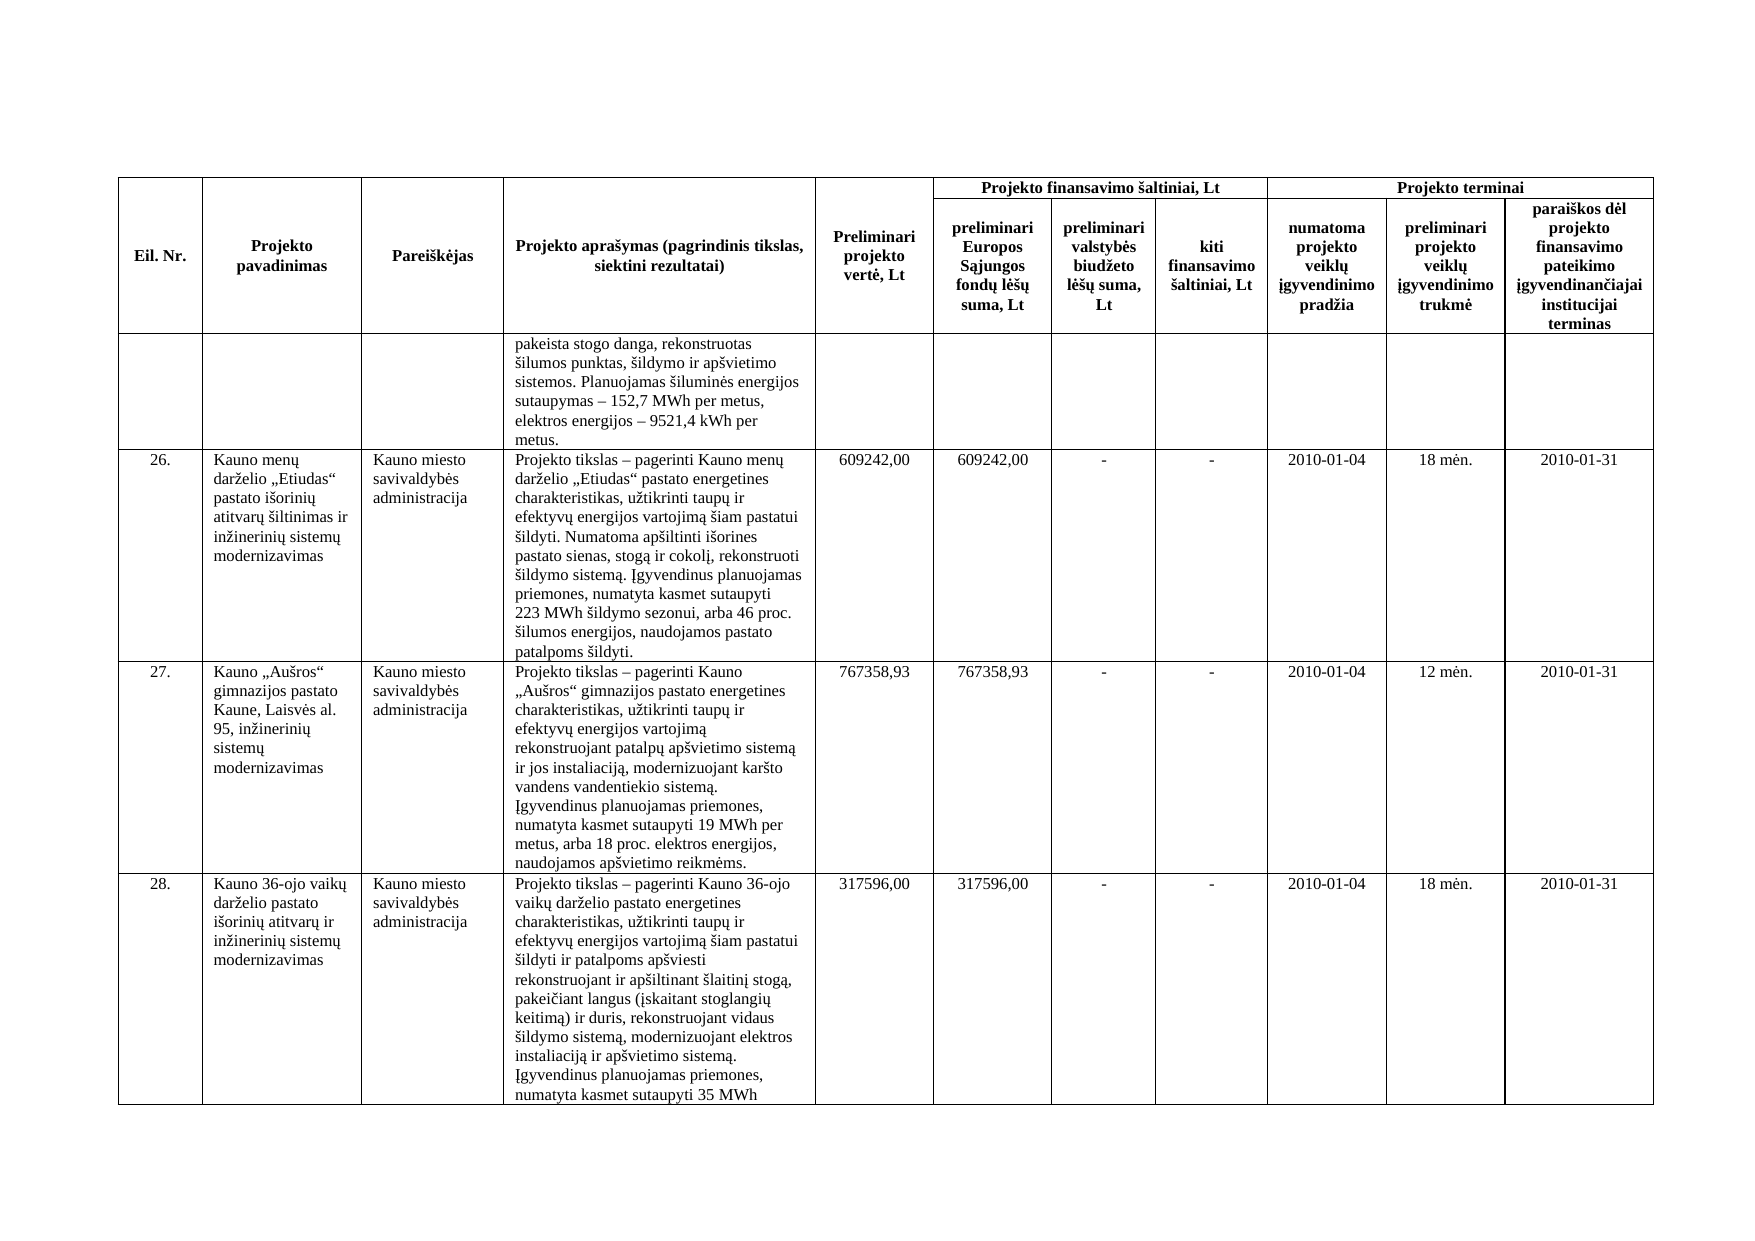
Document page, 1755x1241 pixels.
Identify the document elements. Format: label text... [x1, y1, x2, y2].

table_cell [1268, 334, 1386, 449]
table_cell - [1156, 450, 1267, 661]
table_cell 767358,93 [816, 662, 933, 872]
table_cell 2010-01-31 [1506, 450, 1653, 661]
table_cell 12 mėn. [1387, 662, 1504, 872]
table_cell 18 mėn. [1387, 450, 1504, 661]
table_cell [1506, 334, 1653, 449]
table_cell 767358,93 [934, 662, 1051, 872]
table_header Pareiškėjas [362, 178, 503, 333]
table_cell - [1052, 334, 1155, 449]
table_cell Projekto tikslas – pagerinti Kauno „Aušros“ gimnazijos pastato energetines charakteristikas, užtikrinti taupų ir efektyvų energijos vartojimą rekonstruojant patalpų apšvietimo sistemą ir jos instaliaciją, modernizuojant karšto vandens vandentiekio sistemą. Įgyvendinus planuojamas priemones, numatyta kasmet sutaupyti 19 MWh per metus, arba 18 proc. elektros energijos, naudojamos apšvietimo reikmėms. [504, 662, 815, 872]
table_cell 609242,00 [934, 450, 1051, 661]
table_cell [934, 334, 1051, 449]
table_cell preliminari projekto veiklų įgyvendinimo trukmė [1387, 199, 1504, 333]
table_cell 26. [119, 450, 202, 661]
table_cell Projekto tikslas – pagerinti Kauno 36-ojo vaikų darželio pastato energetines charakteristikas, užtikrinti taupų ir efektyvų energijos vartojimą šiam pastatui šildyti ir patalpoms apšviesti rekonstruojant ir apšiltinant šlaitinį stogą, pakeičiant langus (įskaitant stoglangių keitimą) ir duris, rekonstruojant vidaus šildymo sistemą, modernizuojant elektros instaliaciją ir apšvietimo sistemą. Įgyvendinus planuojamas priemones, numatyta kasmet sutaupyti 35 MWh [504, 874, 815, 1103]
table_cell paraiškos dėl projekto finansavimo pateikimo įgyvendinančiajai institucijai terminas [1506, 199, 1653, 333]
table_header Projekto aprašymas (pagrindinis tikslas, siektini rezultatai) [504, 178, 815, 333]
table_header Preliminari projekto vertė, Lt [816, 178, 933, 333]
table_cell numatoma projekto veiklų įgyvendinimo pradžia [1268, 199, 1386, 333]
table_cell Kauno miesto savivaldybės administracija [362, 874, 503, 1103]
table_cell 18 mėn. [1387, 874, 1504, 1103]
table_cell 2010-01-31 [1506, 874, 1653, 1103]
table_cell Kauno miesto savivaldybės administracija [362, 662, 503, 872]
table_header Projekto terminai [1268, 178, 1653, 197]
table_cell 2010-01-04 [1268, 450, 1386, 661]
table_cell Kauno menų darželio „Etiudas“ pastato išorinių atitvarų šiltinimas ir inžinerinių sistemų modernizavimas [203, 450, 361, 661]
table_cell - [1052, 662, 1155, 872]
table_cell [362, 334, 503, 449]
table_cell preliminari Europos Sąjungos fondų lėšų suma, Lt [934, 199, 1051, 333]
table_cell preliminari valstybės biudžeto lėšų suma, Lt [1052, 199, 1155, 333]
table_cell 609242,00 [816, 450, 933, 661]
table_cell [816, 334, 933, 449]
table_cell - [1052, 874, 1155, 1103]
table_cell Kauno 36-ojo vaikų darželio pastato išorinių atitvarų ir inžinerinių sistemų modernizavimas [203, 874, 361, 1103]
table_cell kiti finansavimo šaltiniai, Lt [1156, 199, 1267, 333]
table_cell [1387, 334, 1504, 449]
table_cell pakeista stogo danga, rekonstruotas šilumos punktas, šildymo ir apšvietimo sistemos. Planuojamas šiluminės energijos sutaupymas – 152,7 MWh per metus, elektros energijos – 9521,4 kWh per metus. [504, 334, 815, 449]
table_cell - [1156, 874, 1267, 1103]
table_header Projekto finansavimo šaltiniai, Lt [934, 178, 1267, 197]
table_cell Kauno „Aušros“ gimnazijos pastato Kaune, Laisvės al. 95, inžinerinių sistemų modernizavimas [203, 662, 361, 872]
table_cell - [1052, 450, 1155, 661]
table_cell [203, 334, 361, 449]
table_cell 27. [119, 662, 202, 872]
table_cell [119, 334, 202, 449]
table_cell [1156, 334, 1267, 449]
table_cell - [1156, 662, 1267, 872]
table_cell 2010-01-04 [1268, 874, 1386, 1103]
table_cell Kauno miesto savivaldybės administracija [362, 450, 503, 661]
table_cell 317596,00 [816, 874, 933, 1103]
table_cell 2010-01-31 [1506, 662, 1653, 872]
table_cell 2010-01-04 [1268, 662, 1386, 872]
table_cell Projekto tikslas – pagerinti Kauno menų darželio „Etiudas“ pastato energetines charakteristikas, užtikrinti taupų ir efektyvų energijos vartojimą šiam pastatui šildyti. Numatoma apšiltinti išorines pastato sienas, stogą ir cokolį, rekonstruoti šildymo sistemą. Įgyvendinus planuojamas priemones, numatyta kasmet sutaupyti 223 MWh šildymo sezonui, arba 46 proc. šilumos energijos, naudojamos pastato patalpoms šildyti. [504, 450, 815, 661]
table_header Eil. Nr. [119, 178, 202, 333]
table_header Projekto pavadinimas [203, 178, 361, 333]
table_cell 28. [119, 874, 202, 1103]
table_cell 317596,00 [934, 874, 1051, 1103]
